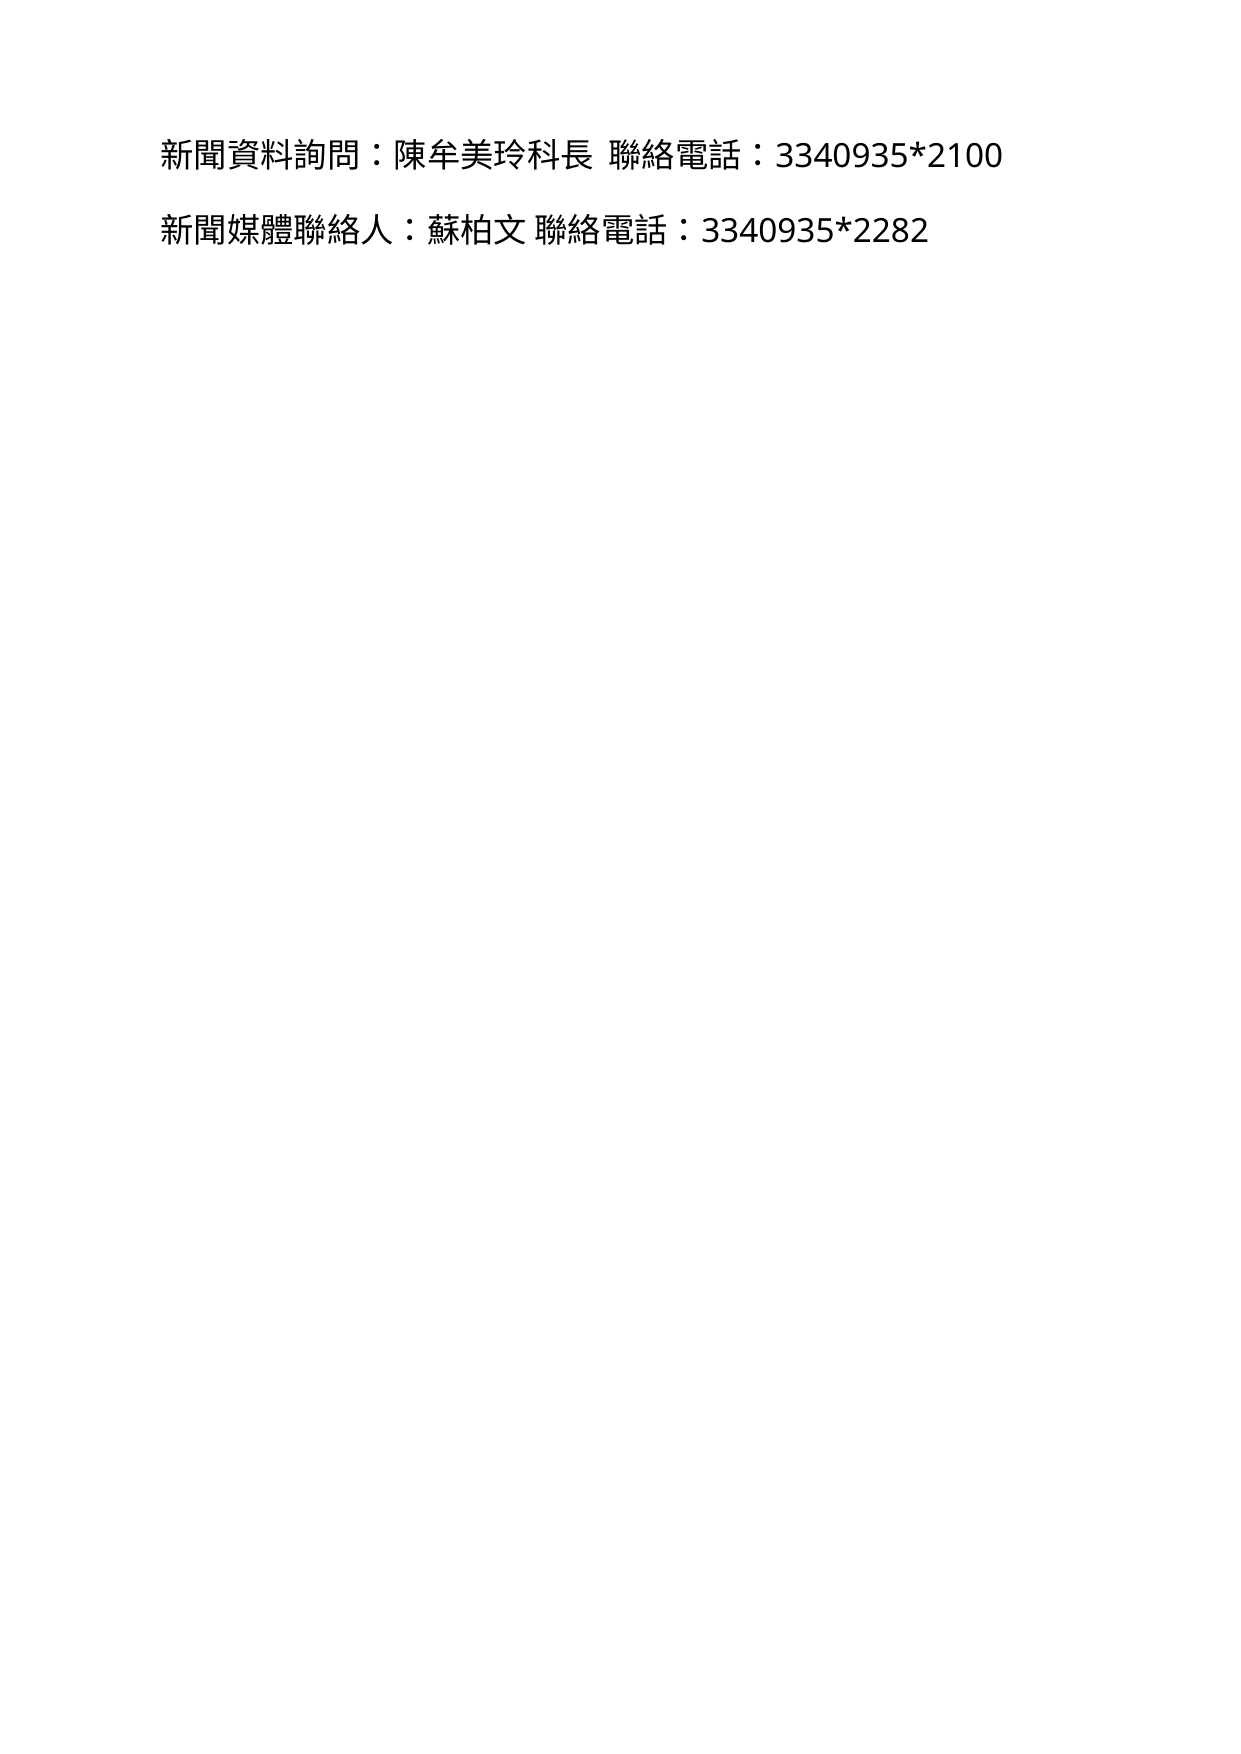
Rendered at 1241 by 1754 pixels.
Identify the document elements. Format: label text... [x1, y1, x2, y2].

text 新聞媒體聯絡人：蘇柏文 聯絡電話：3340935*2282 [112, 191, 1128, 266]
text 新聞資料詢問：陳牟美玲科長 聯絡電話：3340935*2100 [112, 116, 1128, 191]
